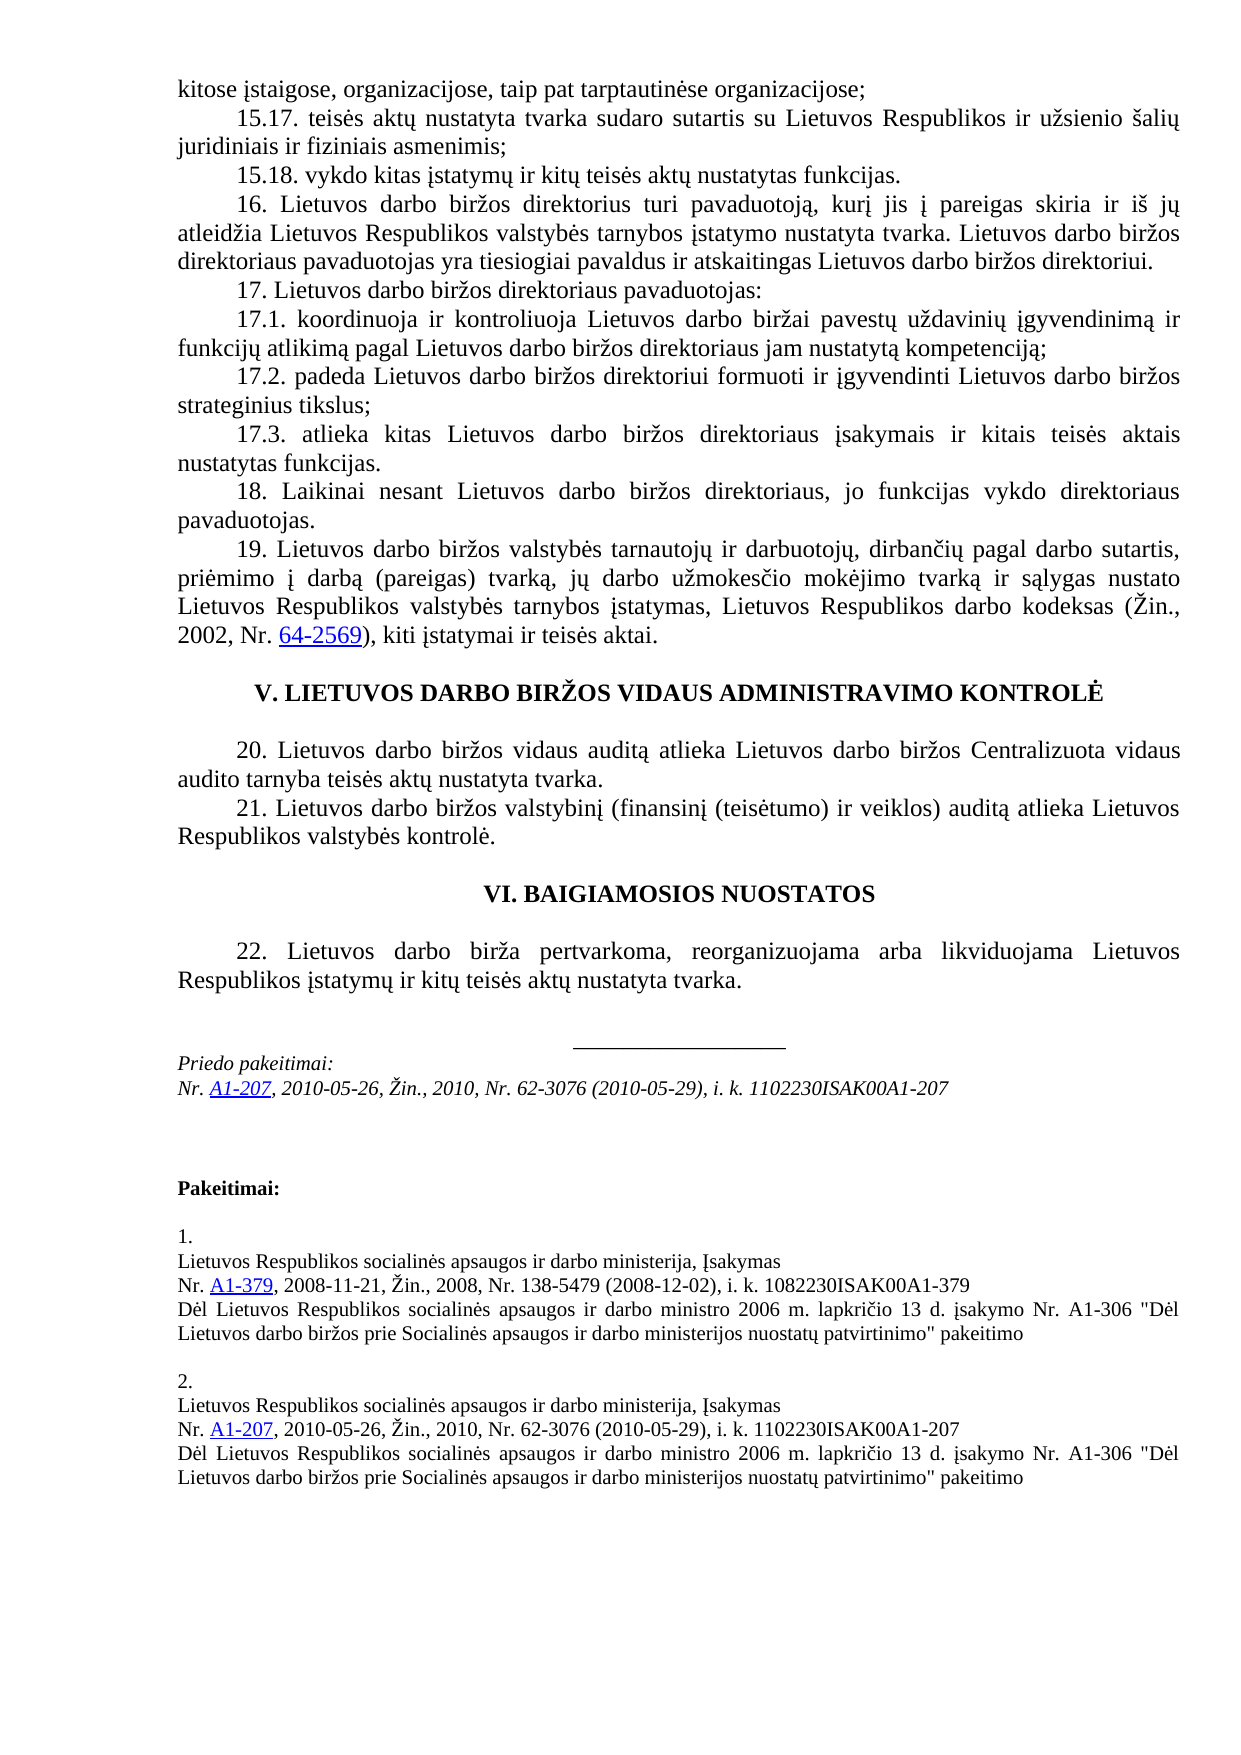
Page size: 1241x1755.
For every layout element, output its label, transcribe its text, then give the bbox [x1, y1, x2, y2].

text 19. Lietuvos darbo biržos valstybės tarnautojų ir darbuotojų, dirbančių pagal darbo sutartis, priėmimo į darbą (pareigas) tvarką, jų darbo užmokesčio mokėjimo tvarką ir sąlygas nustato Lietuvos Respublikos valstybės tarnybos įstatymas, Lietuvos Respublikos darbo kodeksas (Žin., 2002, Nr. 64-2569), kiti įstatymai ir teisės aktai. [177, 534, 1181, 649]
text Nr. A1-379, 2008-11-21, Žin., 2008, Nr. 138-5479 (2008-12-02), i. k. 1082230ISAK00A1-379 [177, 1273, 1181, 1297]
text Dėl Lietuvos Respublikos socialinės apsaugos ir darbo ministro 2006 m. lapkričio 13 d. įsakymo Nr. A1-306 "Dėl Lietuvos darbo biržos prie Socialinės apsaugos ir darbo ministerijos nuostatų patvirtinimo" pakeitimo [177, 1441, 1181, 1489]
text Pakeitimai: [177, 1176, 1181, 1200]
text Nr. A1-207, 2010-05-26, Žin., 2010, Nr. 62-3076 (2010-05-29), i. k. 1102230ISAK00A1-207 [177, 1075, 1181, 1099]
text Lietuvos Respublikos socialinės apsaugos ir darbo ministerija, Įsakymas [177, 1248, 1181, 1273]
text 16. Lietuvos darbo biržos direktorius turi pavaduotoją, kurį jis į pareigas skiria ir iš jų atleidžia Lietuvos Respublikos valstybės tarnybos įstatymo nustatyta tvarka. Lietuvos darbo biržos direktoriaus pavaduotojas yra tiesiogiai pavaldus ir atskaitingas Lietuvos darbo biržos direktoriui. [177, 189, 1181, 275]
text 18. Laikinai nesant Lietuvos darbo biržos direktoriaus, jo funkcijas vykdo direktoriaus pavaduotojas. [177, 476, 1181, 534]
text Priedo pakeitimai: [177, 1051, 1181, 1075]
text 17.1. koordinuoja ir kontroliuoja Lietuvos darbo biržai pavestų uždavinių įgyvendinimą ir funkcijų atlikimą pagal Lietuvos darbo biržos direktoriaus jam nustatytą kompetenciją; [177, 304, 1181, 361]
text 1. [177, 1224, 1181, 1248]
text 21. Lietuvos darbo biržos valstybinį (finansinį (teisėtumo) ir veiklos) auditą atlieka Lietuvos Respublikos valstybės kontrolė. [177, 793, 1181, 850]
text 17.2. padeda Lietuvos darbo biržos direktoriui formuoti ir įgyvendinti Lietuvos darbo biržos strateginius tikslus; [177, 361, 1181, 419]
text 2. [177, 1369, 1181, 1393]
text Dėl Lietuvos Respublikos socialinės apsaugos ir darbo ministro 2006 m. lapkričio 13 d. įsakymo Nr. A1-306 "Dėl Lietuvos darbo biržos prie Socialinės apsaugos ir darbo ministerijos nuostatų patvirtinimo" pakeitimo [177, 1297, 1181, 1345]
text 15.18. vykdo kitas įstatymų ir kitų teisės aktų nustatytas funkcijas. [177, 160, 1181, 189]
text VI. BAIGIAMOSIOS NUOSTATOS [177, 879, 1181, 908]
text 15.17. teisės aktų nustatyta tvarka sudaro sutartis su Lietuvos Respublikos ir užsienio šalių juridiniais ir fiziniais asmenimis; [177, 103, 1181, 160]
text V. LIETUVOS DARBO BIRŽOS VIDAUS ADMINISTRAVIMO KONTROLĖ [177, 678, 1181, 706]
text _________________ [177, 1023, 1181, 1051]
text Lietuvos Respublikos socialinės apsaugos ir darbo ministerija, Įsakymas [177, 1393, 1181, 1417]
text Nr. A1-207, 2010-05-26, Žin., 2010, Nr. 62-3076 (2010-05-29), i. k. 1102230ISAK00A1-207 [177, 1417, 1181, 1441]
text 22. Lietuvos darbo birža pertvarkoma, reorganizuojama arba likviduojama Lietuvos Respublikos įstatymų ir kitų teisės aktų nustatyta tvarka. [177, 936, 1181, 994]
text kitose įstaigose, organizacijose, taip pat tarptautinėse organizacijose; [177, 74, 1181, 103]
text 17.3. atlieka kitas Lietuvos darbo biržos direktoriaus įsakymais ir kitais teisės aktais nustatytas funkcijas. [177, 419, 1181, 476]
text 17. Lietuvos darbo biržos direktoriaus pavaduotojas: [177, 275, 1181, 304]
text 20. Lietuvos darbo biržos vidaus auditą atlieka Lietuvos darbo biržos Centralizuota vidaus audito tarnyba teisės aktų nustatyta tvarka. [177, 735, 1181, 793]
